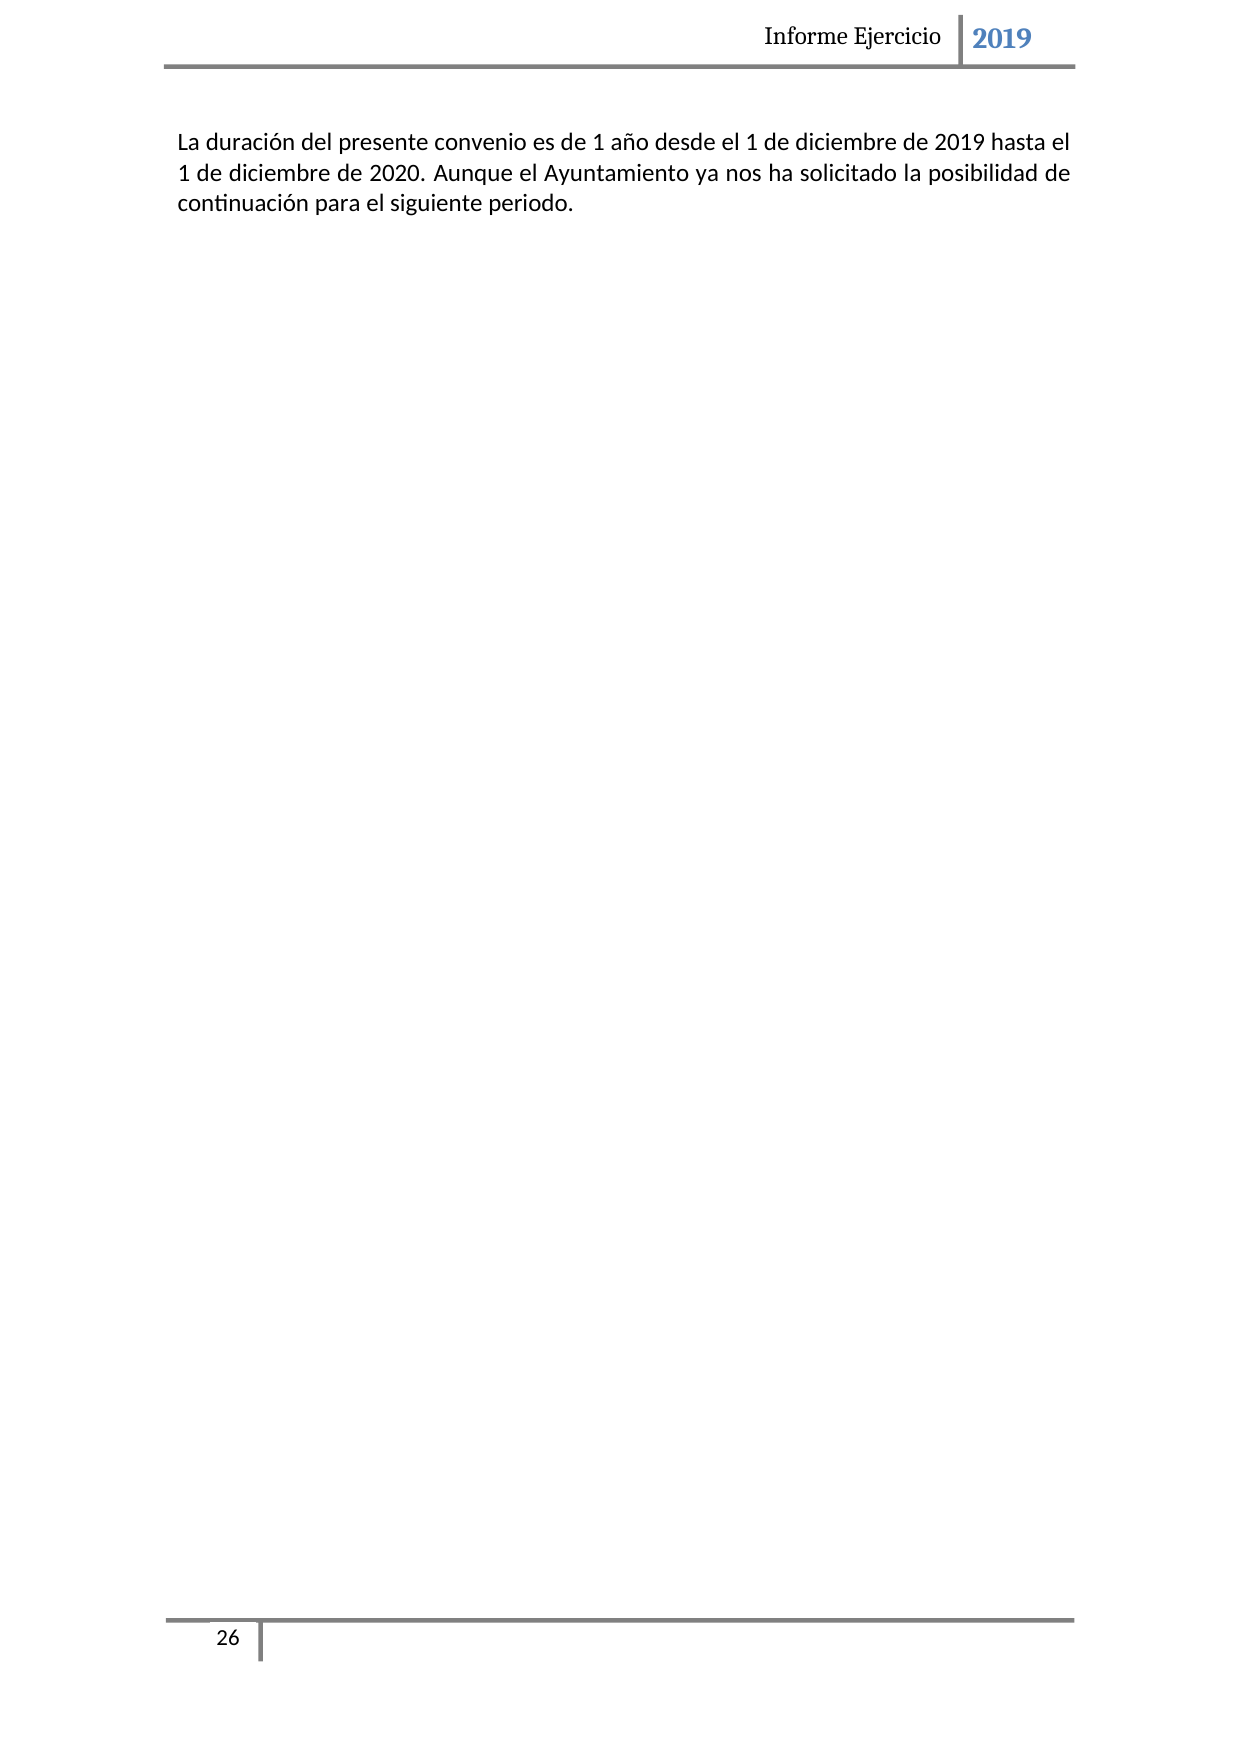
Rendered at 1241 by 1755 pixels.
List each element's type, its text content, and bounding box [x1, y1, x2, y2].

text La duración del presente convenio es de 1 año desde el 1 de diciembre de 2019 hasta el 1 de diciembre de 2020. Aunque el Ayuntamiento ya nos ha solicitado la posibilidad de continuación para el siguiente periodo. [177, 126, 1072, 218]
